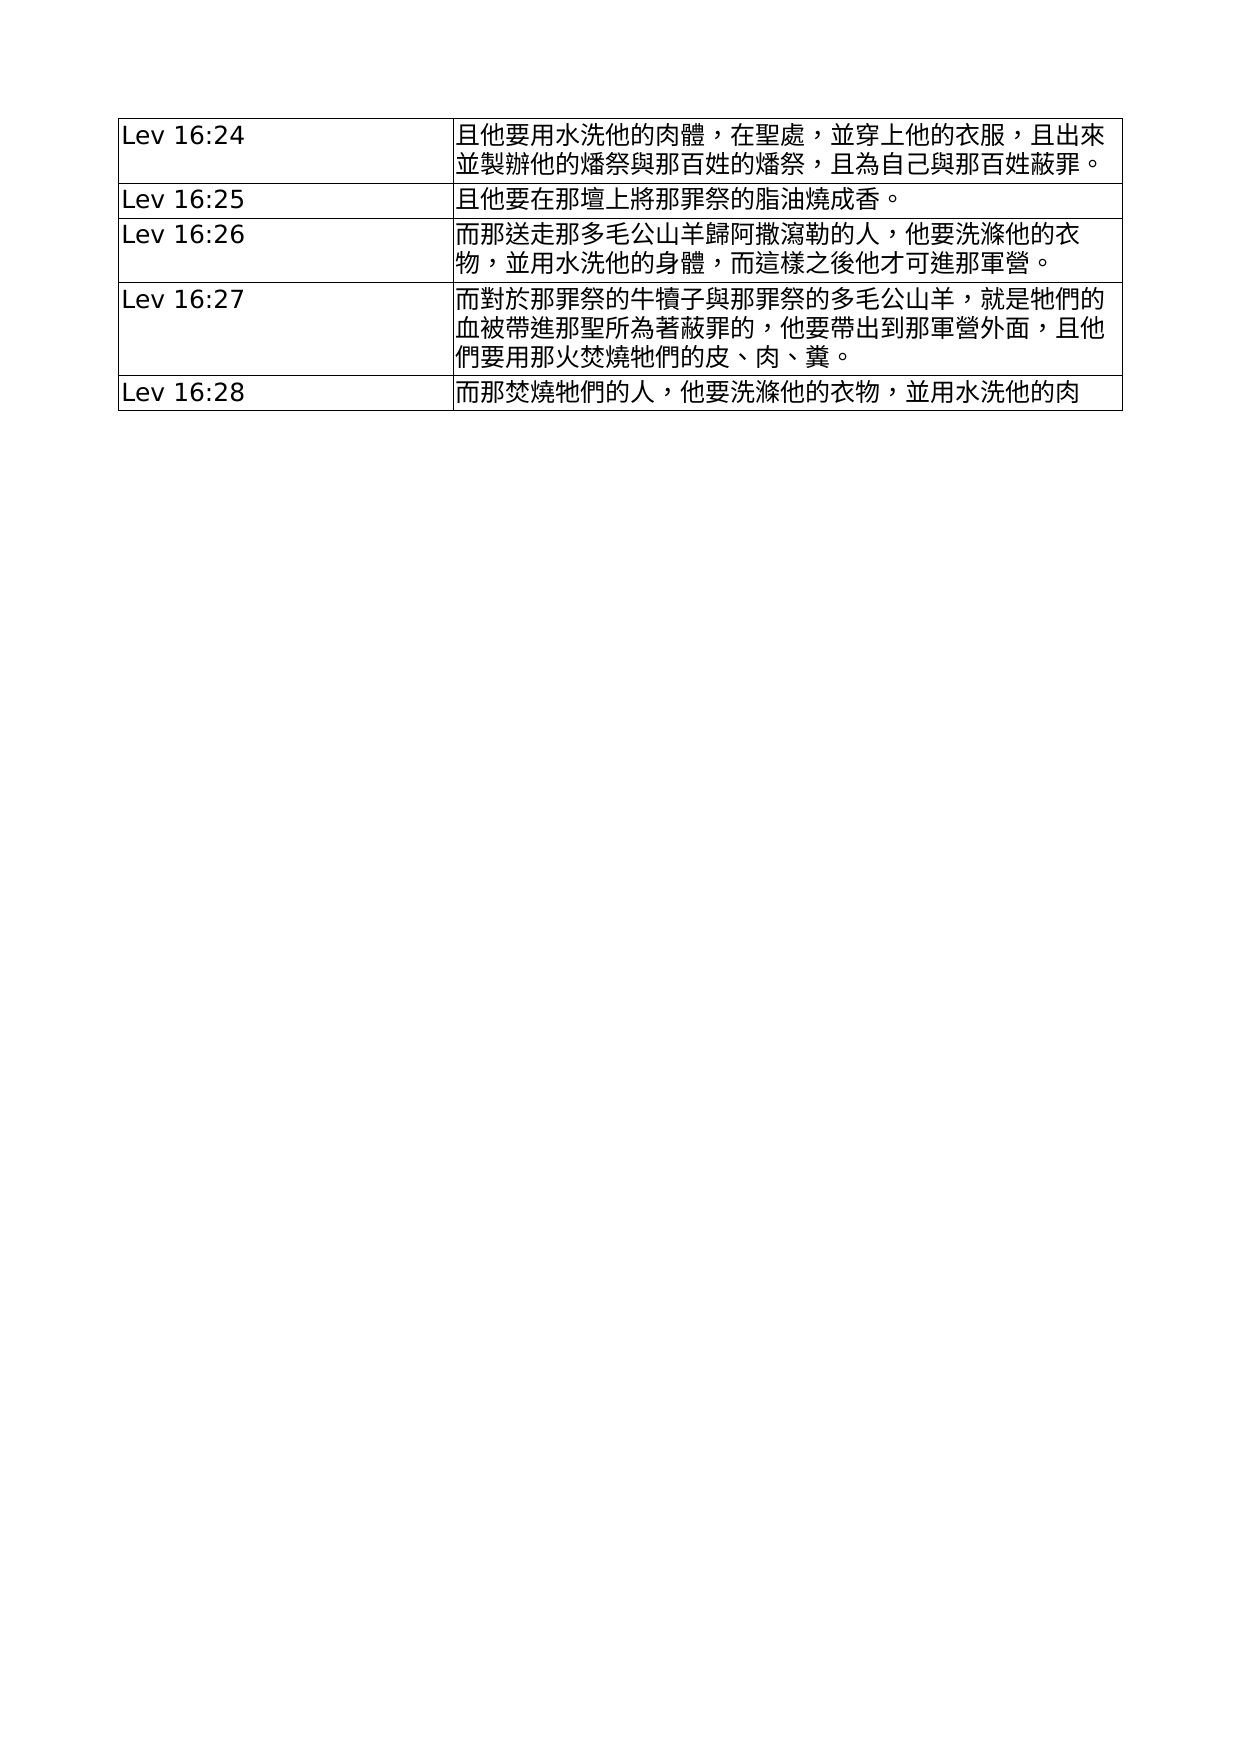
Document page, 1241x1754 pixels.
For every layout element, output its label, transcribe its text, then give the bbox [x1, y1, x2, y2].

table_cell 而那送走那多毛公山羊歸阿撒瀉勒的人，他要洗滌他的衣物，並用水洗他的身體，而這樣之後他才可進那軍營。 [454, 219, 1122, 282]
table_cell 而那焚燒牠們的人，他要洗滌他的衣物，並用水洗他的肉 [454, 376, 1122, 410]
table_cell Lev 16:25 [119, 184, 453, 217]
table_cell Lev 16:26 [119, 219, 453, 282]
table_cell Lev 16:28 [119, 376, 453, 410]
table_cell 且他要用水洗他的肉體，在聖處，並穿上他的衣服，且出來並製辦他的燔祭與那百姓的燔祭，且為自己與那百姓蔽罪。 [454, 119, 1122, 182]
table_cell Lev 16:24 [119, 119, 453, 182]
table_cell Lev 16:27 [119, 283, 453, 375]
table_cell 且他要在那壇上將那罪祭的脂油燒成香。 [454, 184, 1122, 217]
table_cell 而對於那罪祭的牛犢子與那罪祭的多毛公山羊，就是牠們的血被帶進那聖所為著蔽罪的，他要帶出到那軍營外面，且他們要用那火焚燒牠們的皮、肉、糞。 [454, 283, 1122, 375]
